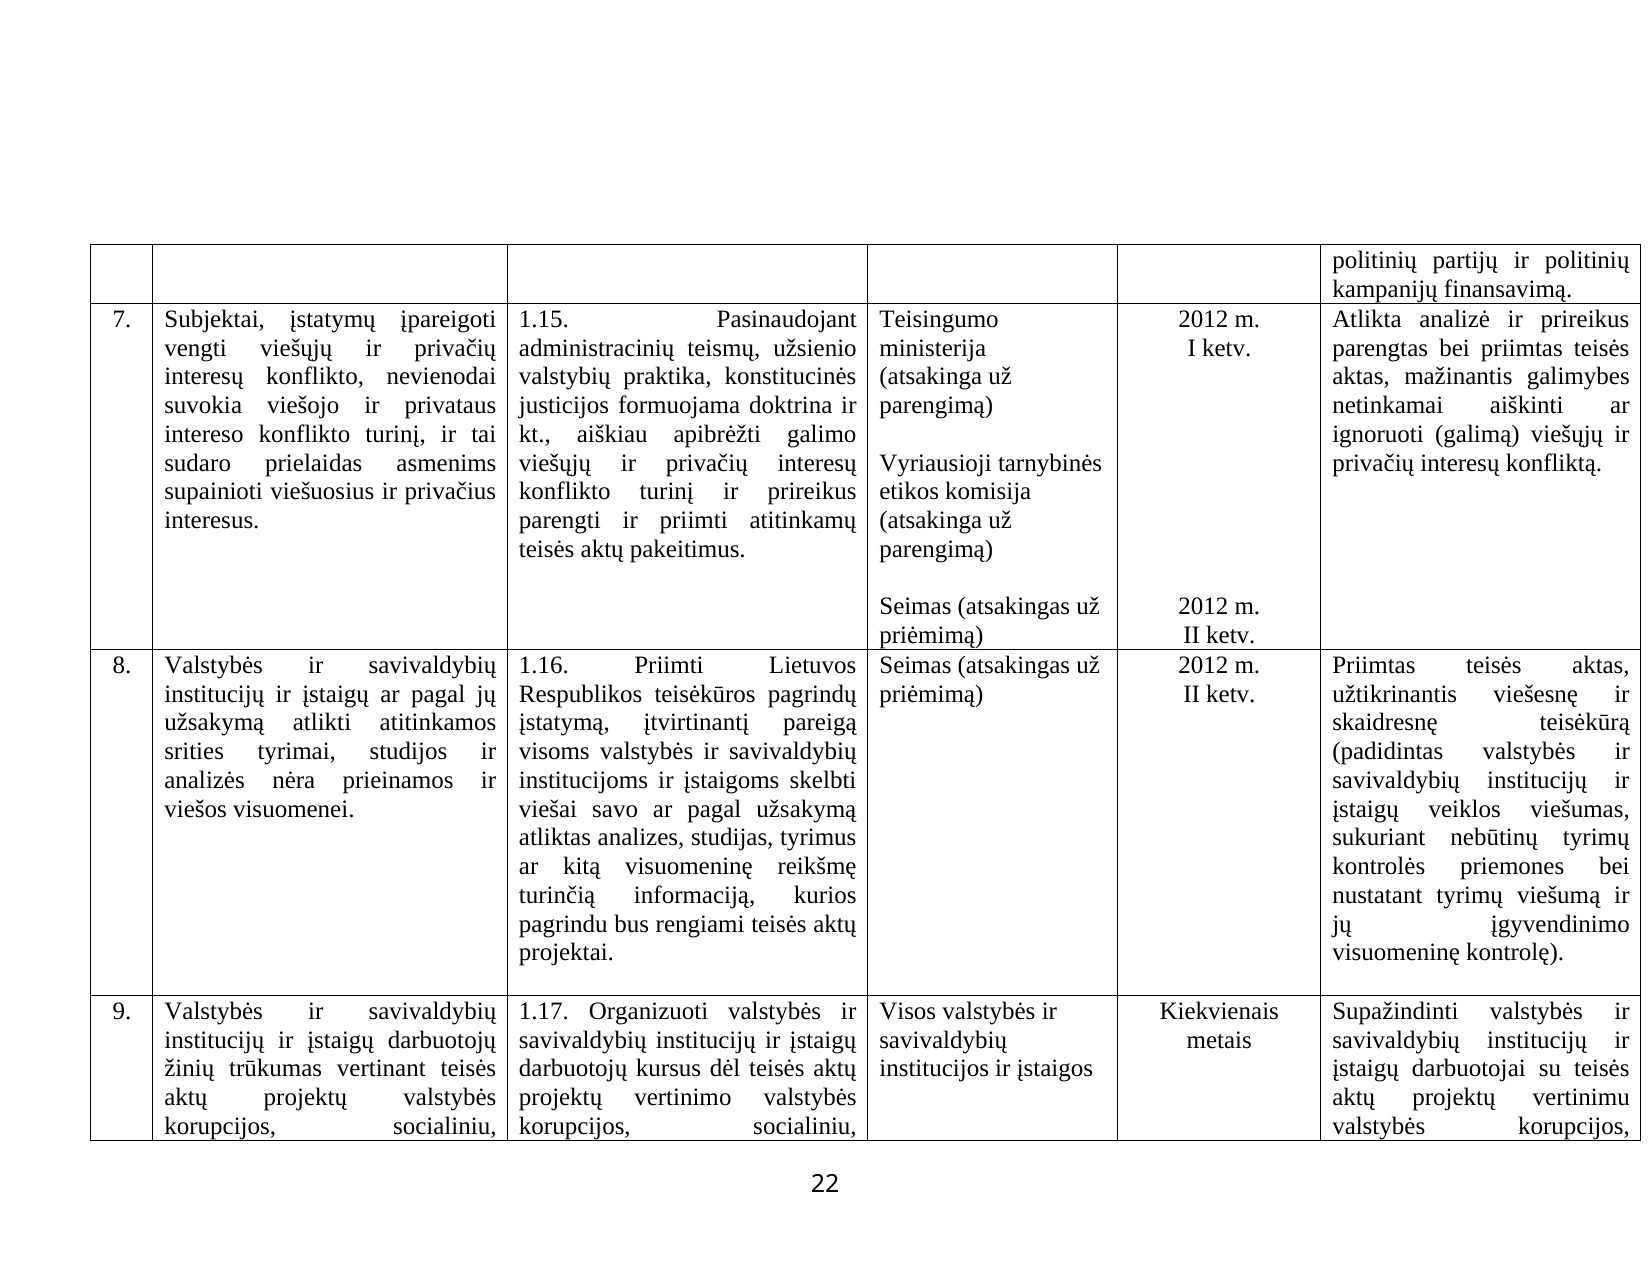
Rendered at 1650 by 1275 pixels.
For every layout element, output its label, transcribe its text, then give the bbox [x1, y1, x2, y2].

table_cell 9. [91, 996, 152, 1140]
table_cell 7. [91, 304, 152, 649]
table_cell Visos valstybės ir savivaldybių institucijos ir įstaigos [868, 996, 1117, 1140]
table_cell Valstybės ir savivaldybių institucijų ir įstaigų ar pagal jų užsakymą atlikti atitinkamos srities tyrimai, studijos ir analizės nėra prieinamos ir viešos visuomenei. [153, 650, 507, 995]
table_cell [91, 245, 152, 303]
table_cell [508, 245, 867, 303]
table_cell Subjektai, įstatymų įpareigoti vengti viešųjų ir privačių interesų konflikto, nevienodai suvokia viešojo ir privataus intereso konflikto turinį, ir tai sudaro prielaidas asmenims supainioti viešuosius ir privačius interesus. [153, 304, 507, 649]
table_cell Supažindinti valstybės ir savivaldybių institucijų ir įstaigų darbuotojai su teisės aktų projektų vertinimu valstybės korupcijos, [1321, 996, 1640, 1140]
table_cell 2012 m. I ketv. 2012 m. II ketv. [1118, 304, 1320, 649]
table_cell 1.15. Pasinaudojant administracinių teismų, užsienio valstybių praktika, konstitucinės justicijos formuojama doktrina ir kt., aiškiau apibrėžti galimo viešųjų ir privačių interesų konflikto turinį ir prireikus parengti ir priimti atitinkamų teisės aktų pakeitimus. [508, 304, 867, 649]
table_cell Kiekvienais metais [1118, 996, 1320, 1140]
table_cell 1.16. Priimti Lietuvos Respublikos teisėkūros pagrindų įstatymą, įtvirtinantį pareigą visoms valstybės ir savivaldybių institucijoms ir įstaigoms skelbti viešai savo ar pagal užsakymą atliktas analizes, studijas, tyrimus ar kitą visuomeninę reikšmę turinčią informaciją, kurios pagrindu bus rengiami teisės aktų projektai. [508, 650, 867, 995]
table_cell [868, 245, 1117, 303]
table_cell [1118, 245, 1320, 303]
table_cell Atlikta analizė ir prireikus parengtas bei priimtas teisės aktas, mažinantis galimybes netinkamai aiškinti ar ignoruoti (galimą) viešųjų ir privačių interesų konfliktą. [1321, 304, 1640, 649]
table_cell politinių partijų ir politinių kampanijų finansavimą. [1321, 245, 1640, 303]
table_cell Valstybės ir savivaldybių institucijų ir įstaigų darbuotojų žinių trūkumas vertinant teisės aktų projektų valstybės korupcijos, socialiniu, [153, 996, 507, 1140]
table_cell 8. [91, 650, 152, 995]
table_cell Teisingumo ministerija (atsakinga už parengimą) Vyriausioji tarnybinės etikos komisija (atsakinga už parengimą) Seimas (atsakingas už priėmimą) [868, 304, 1117, 649]
table_cell 2012 m. II ketv. [1118, 650, 1320, 995]
table_cell Priimtas teisės aktas, užtikrinantis viešesnę ir skaidresnę teisėkūrą (padidintas valstybės ir savivaldybių institucijų ir įstaigų veiklos viešumas, sukuriant nebūtinų tyrimų kontrolės priemones bei nustatant tyrimų viešumą ir jų įgyvendinimo visuomeninę kontrolę). [1321, 650, 1640, 995]
table_cell Seimas (atsakingas už priėmimą) [868, 650, 1117, 995]
table_cell [153, 245, 507, 303]
table_cell 1.17. Organizuoti valstybės ir savivaldybių institucijų ir įstaigų darbuotojų kursus dėl teisės aktų projektų vertinimo valstybės korupcijos, socialiniu, [508, 996, 867, 1140]
